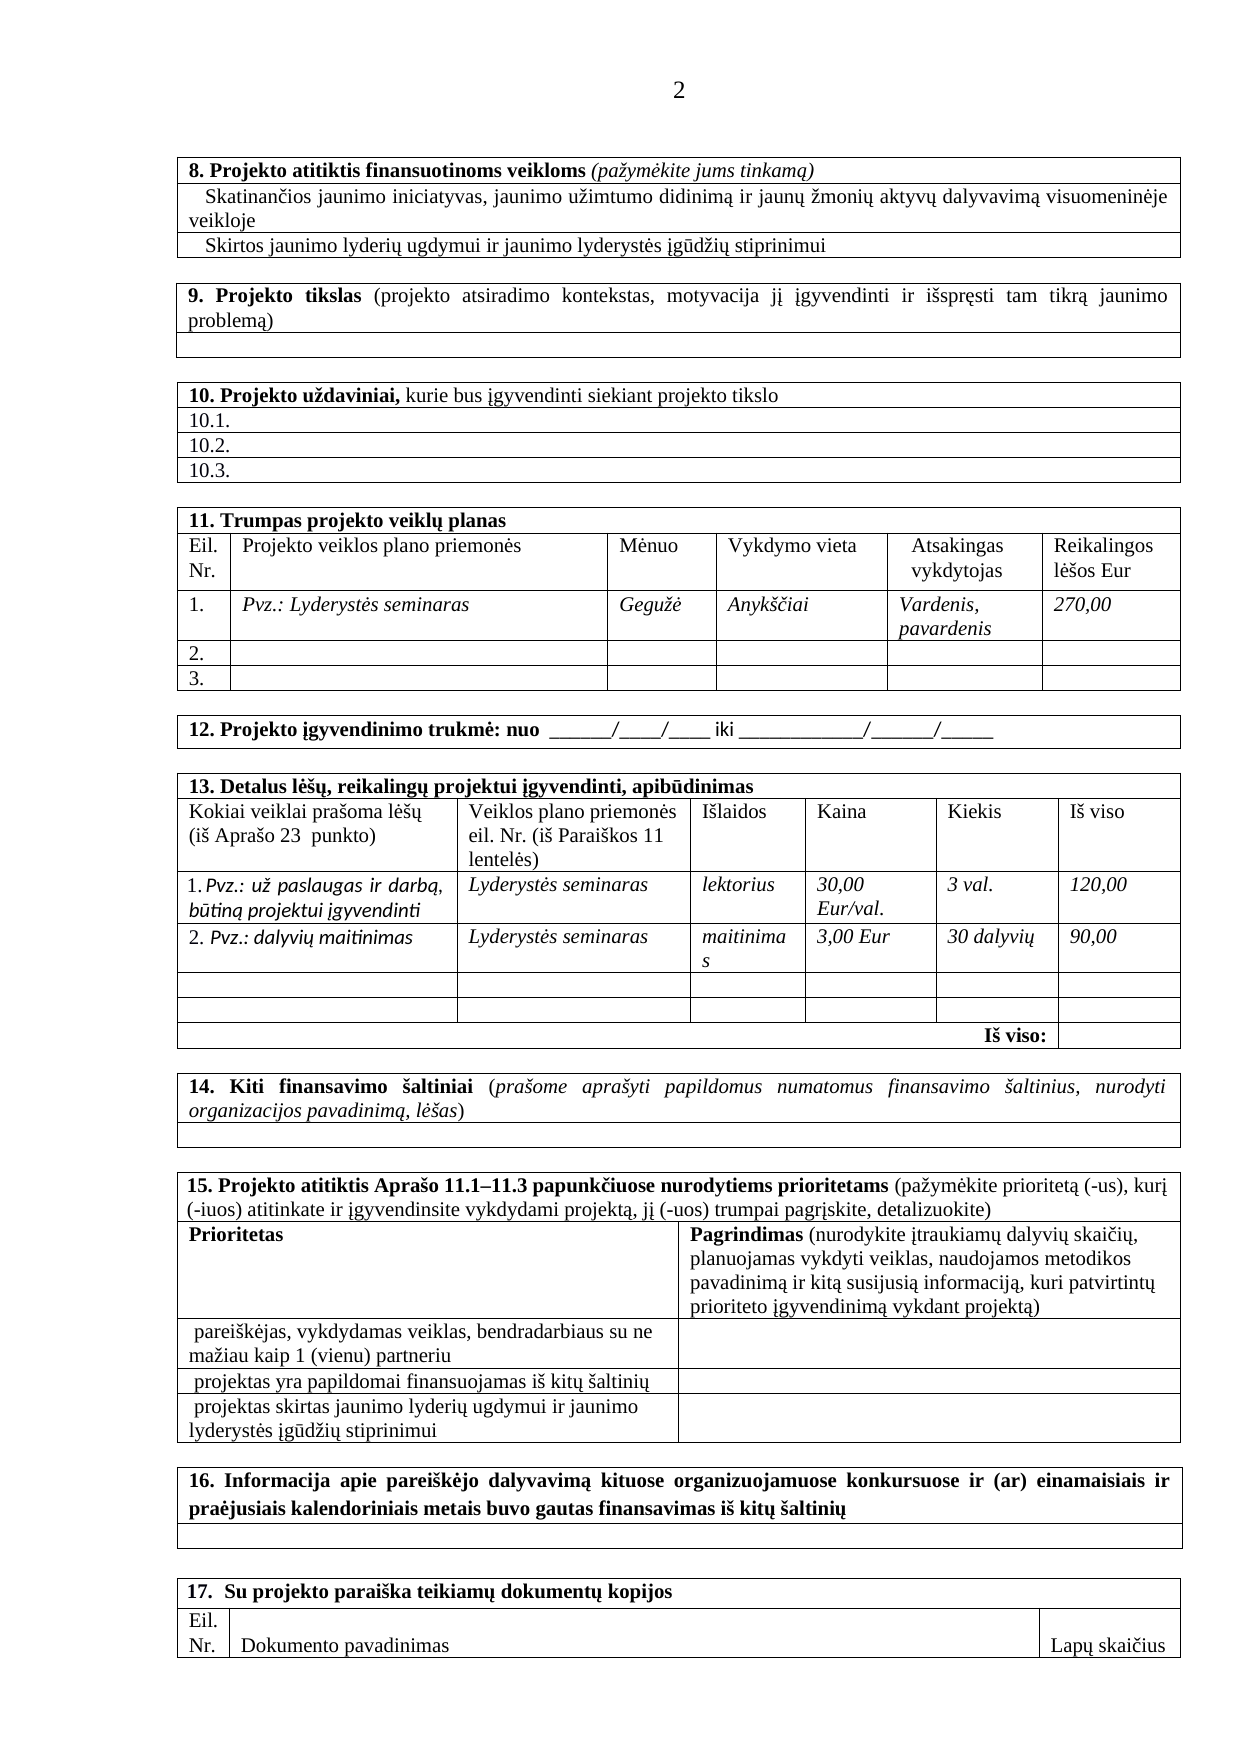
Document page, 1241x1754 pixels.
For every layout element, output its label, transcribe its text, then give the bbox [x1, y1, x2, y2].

table_cell 3 val. [937, 872, 1058, 923]
table_cell Prioritetas [178, 1222, 678, 1318]
table_cell 2. Pvz.: dalyvių maitinimas [178, 924, 457, 972]
table_cell Pvz.: Lyderystės seminaras [231, 591, 607, 639]
table_cell 1. Pvz.: už paslaugas ir darbą, būtiną projektui įgyvendinti [178, 872, 457, 923]
table_cell 30 dalyvių [937, 924, 1058, 972]
table_cell Projekto veiklos plano priemonės [231, 534, 607, 590]
table_header 10. Projekto uždaviniai, kurie bus įgyvendinti siekiant projekto tikslo [178, 383, 1180, 407]
table_header 17. Su projekto paraiška teikiamų dokumentų kopijos [178, 1579, 1180, 1607]
table_cell [1059, 973, 1180, 997]
table_cell Skatinančios jaunimo iniciatyvas, jaunimo užimtumo didinimą ir jaunų žmonių aktyvų dalyvavimą visuomeninėje veikloje [178, 184, 1180, 232]
table_cell 3. [178, 666, 230, 690]
table_cell [717, 641, 887, 665]
table_cell Reikalingos lėšos Eur [1043, 534, 1180, 590]
table_cell 120,00 [1059, 872, 1180, 923]
table_cell Lyderystės seminaras [458, 924, 690, 972]
table_cell [937, 973, 1058, 997]
table_cell Anykščiai [717, 591, 887, 639]
table_cell Mėnuo [608, 534, 716, 590]
table_cell [679, 1369, 1180, 1393]
table_cell [178, 998, 457, 1022]
table_cell [691, 973, 805, 997]
table_cell [1043, 641, 1180, 665]
table_cell Lapų skaičius [1040, 1609, 1180, 1657]
table_cell projektas skirtas jaunimo lyderių ugdymui ir jaunimo lyderystės įgūdžių stiprinimui [178, 1394, 678, 1442]
table_cell 3,00 Eur [806, 924, 936, 972]
table_cell [679, 1319, 1180, 1367]
table_cell [608, 666, 716, 690]
table_cell lektorius [691, 872, 805, 923]
table_cell Gegužė [608, 591, 716, 639]
table_cell Iš viso [1059, 799, 1180, 871]
table_header 13. Detalus lėšų, reikalingų projektui įgyvendinti, apibūdinimas [178, 774, 1180, 798]
table_cell [178, 1524, 1182, 1548]
table_cell Vykdymo vieta [717, 534, 887, 590]
table_cell [458, 973, 690, 997]
table_cell Eil. Nr. [178, 534, 230, 590]
table_cell 2. [178, 641, 230, 665]
table_cell 90,00 [1059, 924, 1180, 972]
table_cell [178, 1123, 1180, 1147]
table_cell Pagrindimas (nurodykite įtraukiamų dalyvių skaičių, planuojamas vykdyti veiklas, naudojamos metodikos pavadinimą ir kitą susijusią informaciją, kuri patvirtintų prioriteto įgyvendinimą vykdant projektą) [679, 1222, 1180, 1318]
table_cell maitinimas [691, 924, 805, 972]
table_cell [608, 641, 716, 665]
table_cell Iš viso: [178, 1023, 1058, 1047]
table_cell Lyderystės seminaras [458, 872, 690, 923]
table_cell [888, 641, 1042, 665]
table_cell [806, 973, 936, 997]
table_cell [691, 998, 805, 1022]
table_cell 30,00 Eur/val. [806, 872, 936, 923]
table_header 12. Projekto įgyvendinimo trukmė: nuo ______/____/____ iki ____________/______/_____ [178, 716, 1180, 748]
table_header 8. Projekto atitiktis finansuotinoms veikloms (pažymėkite jums tinkamą) [178, 158, 1180, 183]
table_cell Dokumento pavadinimas [230, 1609, 1039, 1657]
table_cell [937, 998, 1058, 1022]
table_cell 10.2. [178, 433, 1180, 457]
table_cell [1059, 998, 1180, 1022]
table_cell [679, 1394, 1180, 1442]
table_cell Atsakingas vykdytojas [888, 534, 1042, 590]
table_header 14. Kiti finansavimo šaltiniai (prašome aprašyti papildomus numatomus finansavimo šaltinius, nurodyti organizacijos pavadinimą, lėšas) [178, 1074, 1180, 1122]
table_cell [458, 998, 690, 1022]
table_header 15. Projekto atitiktis Aprašo 11.1–11.3 papunkčiuose nurodytiems prioritetams (pažymėkite prioritetą (-us), kurį (-iuos) atitinkate ir įgyvendinsite vykdydami projektą, jį (-uos) trumpai pagrįskite, detalizuokite) [178, 1173, 1180, 1221]
table_cell [888, 666, 1042, 690]
table_cell Kiekis [937, 799, 1058, 871]
table_cell projektas yra papildomai finansuojamas iš kitų šaltinių [178, 1369, 678, 1393]
table_header 16. Informacija apie pareiškėjo dalyvavimą kituose organizuojamuose konkursuose ir (ar) einamaisiais ir praėjusiais kalendoriniais metais buvo gautas finansavimas iš kitų šaltinių [178, 1468, 1182, 1523]
table_cell Skirtos jaunimo lyderių ugdymui ir jaunimo lyderystės įgūdžių stiprinimui [178, 233, 1180, 257]
table_header 11. Trumpas projekto veiklų planas [178, 508, 1180, 532]
table_cell 10.1. [178, 408, 1180, 432]
table_cell 10.3. [178, 458, 1180, 482]
table_cell [231, 641, 607, 665]
table_cell 270,00 [1043, 591, 1180, 639]
table_cell Išlaidos [691, 799, 805, 871]
table_header 9. Projekto tikslas (projekto atsiradimo kontekstas, motyvacija jį įgyvendinti ir išspręsti tam tikrą jaunimo problemą) [177, 284, 1180, 332]
table_cell [717, 666, 887, 690]
table_cell [177, 333, 1180, 357]
table_cell Kaina [806, 799, 936, 871]
table_cell [806, 998, 936, 1022]
table_cell [231, 666, 607, 690]
table_cell Eil. Nr. [178, 1609, 229, 1657]
table_cell Veiklos plano priemonės eil. Nr. (iš Paraiškos 11 lentelės) [458, 799, 690, 871]
table_cell [1059, 1023, 1180, 1047]
table_cell [1043, 666, 1180, 690]
table_cell [178, 973, 457, 997]
table_cell 1. [178, 591, 230, 639]
table_cell pareiškėjas, vykdydamas veiklas, bendradarbiaus su ne mažiau kaip 1 (vienu) partneriu [178, 1319, 678, 1367]
table_cell Vardenis, pavardenis [888, 591, 1042, 639]
table_cell Kokiai veiklai prašoma lėšų (iš Aprašo 23 punkto) [178, 799, 457, 871]
